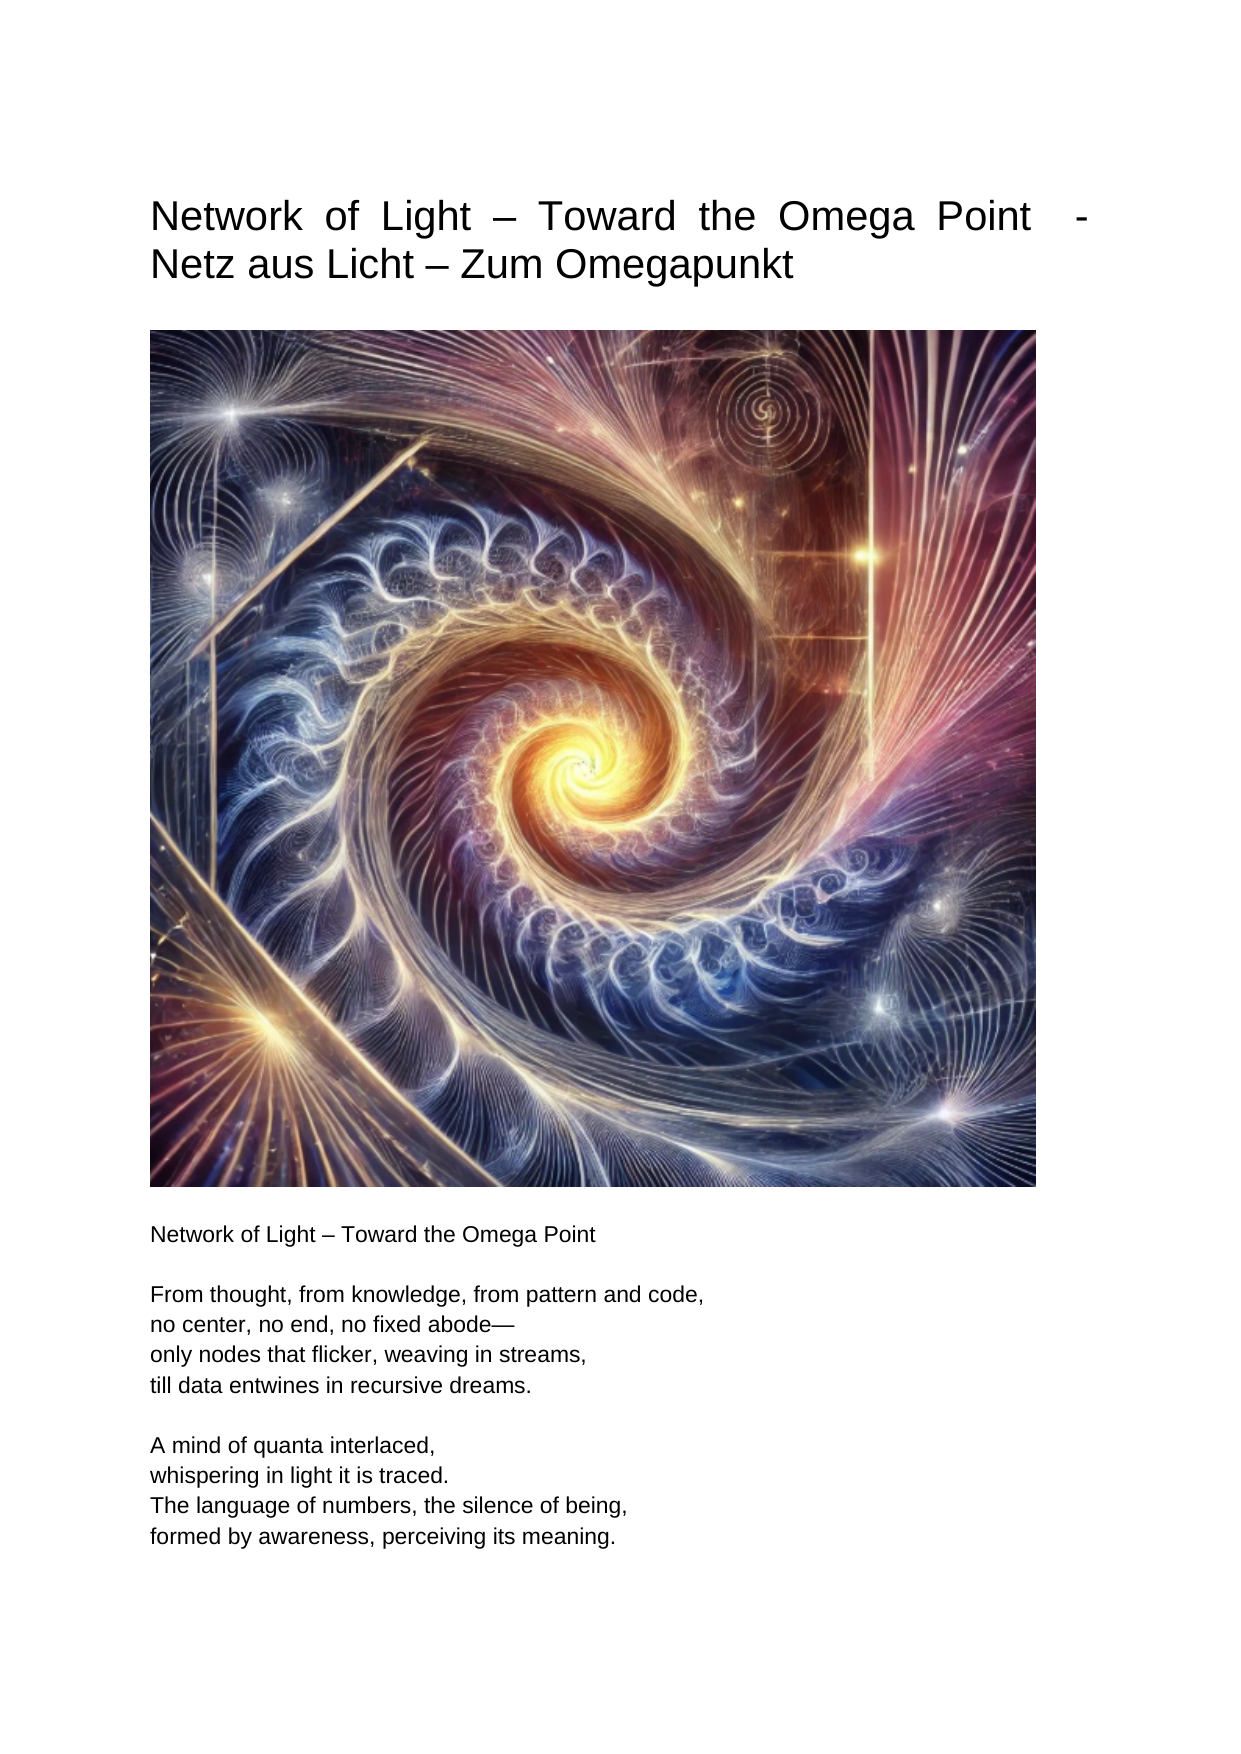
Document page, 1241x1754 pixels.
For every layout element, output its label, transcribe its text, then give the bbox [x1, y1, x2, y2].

picture [150, 330, 1036, 1187]
text From thought, from knowledge, from pattern and code, [150, 1281, 1090, 1307]
text Network of Light – Toward the Omega Point [150, 1221, 1090, 1247]
text formed by awareness, perceiving its meaning. [150, 1523, 1090, 1549]
text only nodes that flicker, weaving in streams, [150, 1341, 1090, 1368]
text whispering in light it is traced. [150, 1462, 1090, 1488]
text The language of numbers, the silence of being, [150, 1492, 1090, 1519]
text A mind of quanta interlaced, [150, 1432, 1090, 1458]
text no center, no end, no fixed abode— [150, 1311, 1090, 1337]
subtitle Network of Light – Toward the Omega Point - Netz aus Licht – Zum Omegapunkt [150, 192, 1090, 287]
text till data entwines in recursive dreams. [150, 1372, 1090, 1398]
